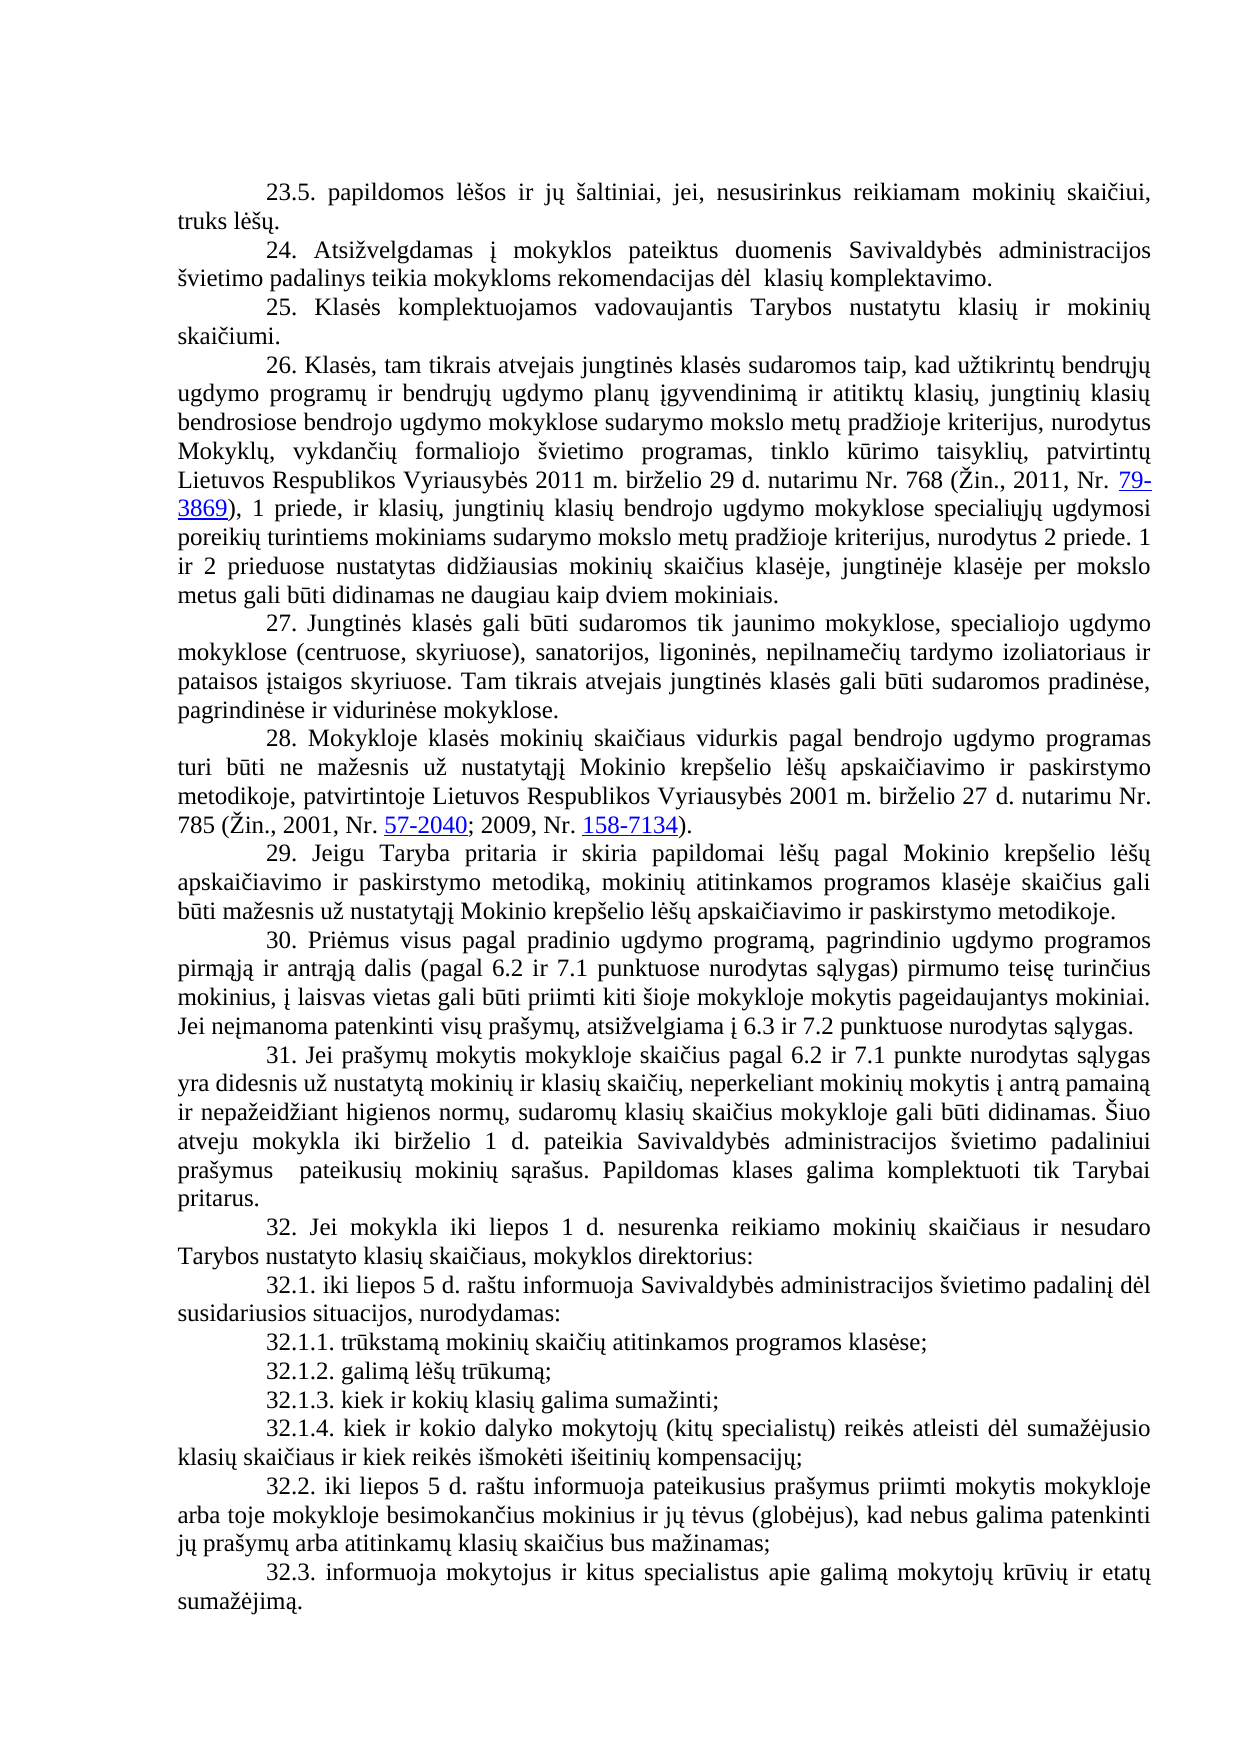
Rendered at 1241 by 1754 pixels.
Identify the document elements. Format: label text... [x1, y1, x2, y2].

text 26. Klasės, tam tikrais atvejais jungtinės klasės sudaromos taip, kad užtikrintų bendrųjų ugdymo programų ir bendrųjų ugdymo planų įgyvendinimą ir atitiktų klasių, jungtinių klasių bendrosiose bendrojo ugdymo mokyklose sudarymo mokslo metų pradžioje kriterijus, nurodytus Mokyklų, vykdančių formaliojo švietimo programas, tinklo kūrimo taisyklių, patvirtintų Lietuvos Respublikos Vyriausybės 2011 m. birželio 29 d. nutarimu Nr. 768 (Žin., 2011, Nr. 79-3869), 1 priede, ir klasių, jungtinių klasių bendrojo ugdymo mokyklose specialiųjų ugdymosi poreikių turintiems mokiniams sudarymo mokslo metų pradžioje kriterijus, nurodytus 2 priede. 1 ir 2 prieduose nustatytas didžiausias mokinių skaičius klasėje, jungtinėje klasėje per mokslo metus gali būti didinamas ne daugiau kaip dviem mokiniais. [177, 350, 1152, 608]
text 24. Atsižvelgdamas į mokyklos pateiktus duomenis Savivaldybės administracijos švietimo padalinys teikia mokykloms rekomendacijas dėl klasių komplektavimo. [177, 235, 1152, 292]
text 32.1.3. kiek ir kokių klasių galima sumažinti; [177, 1385, 1152, 1413]
text 32.1. iki liepos 5 d. raštu informuoja Savivaldybės administracijos švietimo padalinį dėl susidariusios situacijos, nurodydamas: [177, 1270, 1152, 1327]
text 28. Mokykloje klasės mokinių skaičiaus vidurkis pagal bendrojo ugdymo programas turi būti ne mažesnis už nustatytąjį Mokinio krepšelio lėšų apskaičiavimo ir paskirstymo metodikoje, patvirtintoje Lietuvos Respublikos Vyriausybės 2001 m. birželio 27 d. nutarimu Nr. 785 (Žin., 2001, Nr. 57-2040; 2009, Nr. 158-7134). [177, 723, 1152, 838]
text 29. Jeigu Taryba pritaria ir skiria papildomai lėšų pagal Mokinio krepšelio lėšų apskaičiavimo ir paskirstymo metodiką, mokinių atitinkamos programos klasėje skaičius gali būti mažesnis už nustatytąjį Mokinio krepšelio lėšų apskaičiavimo ir paskirstymo metodikoje. [177, 838, 1152, 925]
text 30. Priėmus visus pagal pradinio ugdymo programą, pagrindinio ugdymo programos pirmąją ir antrąją dalis (pagal 6.2 ir 7.1 punktuose nurodytas sąlygas) pirmumo teisę turinčius mokinius, į laisvas vietas gali būti priimti kiti šioje mokykloje mokytis pageidaujantys mokiniai. Jei neįmanoma patenkinti visų prašymų, atsižvelgiama į 6.3 ir 7.2 punktuose nurodytas sąlygas. [177, 925, 1152, 1040]
text 32. Jei mokykla iki liepos 1 d. nesurenka reikiamo mokinių skaičiaus ir nesudaro Tarybos nustatyto klasių skaičiaus, mokyklos direktorius: [177, 1212, 1152, 1270]
text 32.1.2. galimą lėšų trūkumą; [177, 1356, 1152, 1385]
text 32.1.1. trūkstamą mokinių skaičių atitinkamos programos klasėse; [177, 1327, 1152, 1356]
text 25. Klasės komplektuojamos vadovaujantis Tarybos nustatytu klasių ir mokinių skaičiumi. [177, 292, 1152, 350]
text 31. Jei prašymų mokytis mokykloje skaičius pagal 6.2 ir 7.1 punkte nurodytas sąlygas yra didesnis už nustatytą mokinių ir klasių skaičių, neperkeliant mokinių mokytis į antrą pamainą ir nepažeidžiant higienos normų, sudaromų klasių skaičius mokykloje gali būti didinamas. Šiuo atveju mokykla iki birželio 1 d. pateikia Savivaldybės administracijos švietimo padaliniui prašymus pateikusių mokinių sąrašus. Papildomas klases galima komplektuoti tik Tarybai pritarus. [177, 1040, 1152, 1212]
text 32.2. iki liepos 5 d. raštu informuoja pateikusius prašymus priimti mokytis mokykloje arba toje mokykloje besimokančius mokinius ir jų tėvus (globėjus), kad nebus galima patenkinti jų prašymų arba atitinkamų klasių skaičius bus mažinamas; [177, 1471, 1152, 1557]
text 32.3. informuoja mokytojus ir kitus specialistus apie galimą mokytojų krūvių ir etatų sumažėjimą. [177, 1557, 1152, 1615]
text 32.1.4. kiek ir kokio dalyko mokytojų (kitų specialistų) reikės atleisti dėl sumažėjusio klasių skaičiaus ir kiek reikės išmokėti išeitinių kompensacijų; [177, 1413, 1152, 1471]
text 27. Jungtinės klasės gali būti sudaromos tik jaunimo mokyklose, specialiojo ugdymo mokyklose (centruose, skyriuose), sanatorijos, ligoninės, nepilnamečių tardymo izoliatoriaus ir pataisos įstaigos skyriuose. Tam tikrais atvejais jungtinės klasės gali būti sudaromos pradinėse, pagrindinėse ir vidurinėse mokyklose. [177, 608, 1152, 723]
text 23.5. papildomos lėšos ir jų šaltiniai, jei, nesusirinkus reikiamam mokinių skaičiui, truks lėšų. [177, 177, 1152, 235]
